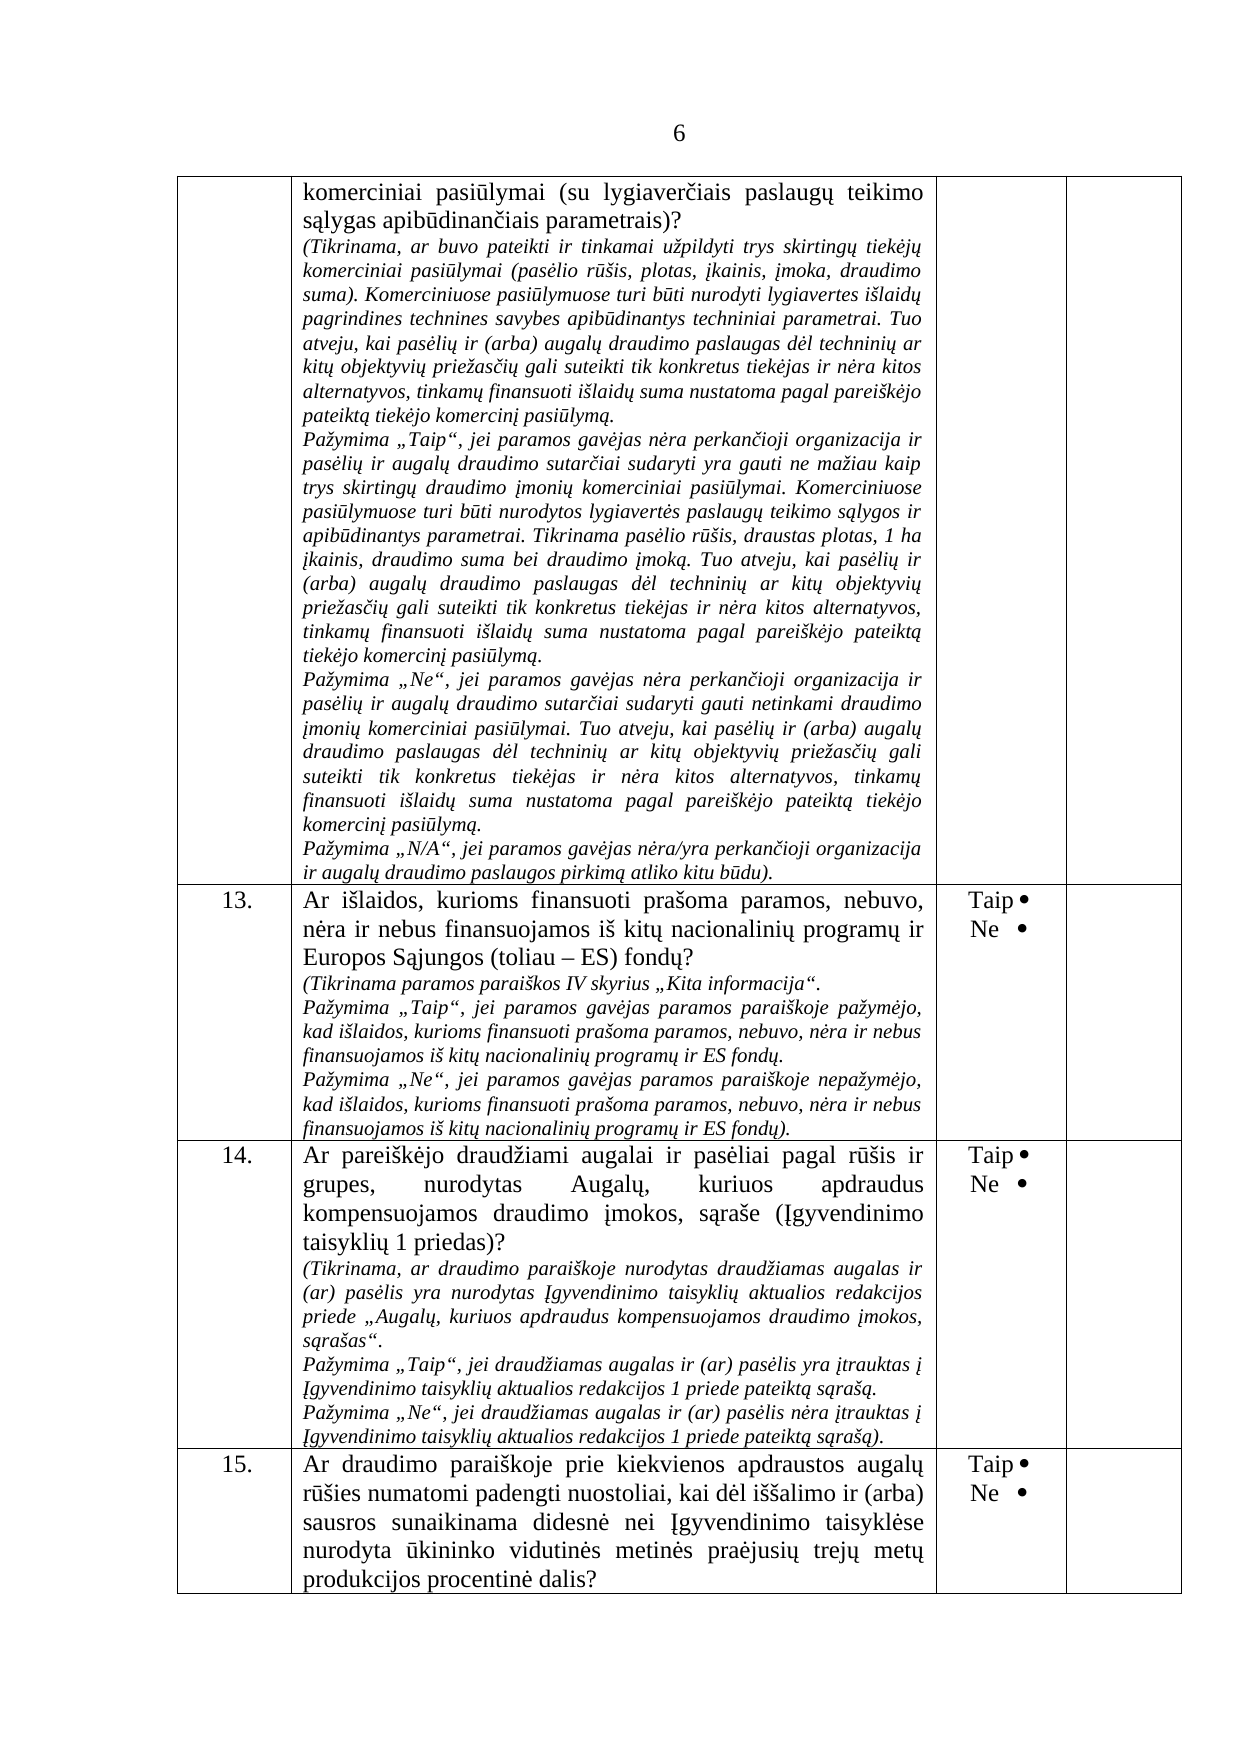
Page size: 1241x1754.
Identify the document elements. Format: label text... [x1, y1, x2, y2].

table_cell [937, 177, 1066, 884]
table_cell 14. [178, 1141, 291, 1448]
table_cell Taip  Ne  [937, 885, 1066, 1139]
table_cell [1067, 885, 1181, 1139]
table_cell 13. [178, 885, 291, 1139]
table_cell [178, 177, 291, 884]
table_cell Ar išlaidos, kurioms finansuoti prašoma paramos, nebuvo, nėra ir nebus finansuojamos iš kitų nacionalinių programų ir Europos Sąjungos (toliau – ES) fondų? (Tikrinama paramos paraiškos IV skyrius „Kita informacija“. Pažymima „Taip“, jei paramos gavėjas paramos paraiškoje pažymėjo, kad išlaidos, kurioms finansuoti prašoma paramos, nebuvo, nėra ir nebus finansuojamos iš kitų nacionalinių programų ir ES fondų. Pažymima „Ne“, jei paramos gavėjas paramos paraiškoje nepažymėjo, kad išlaidos, kurioms finansuoti prašoma paramos, nebuvo, nėra ir nebus finansuojamos iš kitų nacionalinių programų ir ES fondų). [292, 885, 936, 1139]
table_cell Ar pareiškėjo draudžiami augalai ir pasėliai pagal rūšis ir grupes, nurodytas Augalų, kuriuos apdraudus kompensuojamos draudimo įmokos, sąraše (Įgyvendinimo taisyklių 1 priedas)? (Tikrinama, ar draudimo paraiškoje nurodytas draudžiamas augalas ir (ar) pasėlis yra nurodytas Įgyvendinimo taisyklių aktualios redakcijos priede „Augalų, kuriuos apdraudus kompensuojamos draudimo įmokos, sąrašas“. Pažymima „Taip“, jei draudžiamas augalas ir (ar) pasėlis yra įtrauktas į Įgyvendinimo taisyklių aktualios redakcijos 1 priede pateiktą sąrašą. Pažymima „Ne“, jei draudžiamas augalas ir (ar) pasėlis nėra įtrauktas į Įgyvendinimo taisyklių aktualios redakcijos 1 priede pateiktą sąrašą). [292, 1141, 936, 1448]
table_cell komerciniai pasiūlymai (su lygiaverčiais paslaugų teikimo sąlygas apibūdinančiais parametrais)? (Tikrinama, ar buvo pateikti ir tinkamai užpildyti trys skirtingų tiekėjų komerciniai pasiūlymai (pasėlio rūšis, plotas, įkainis, įmoka, draudimo suma). Komerciniuose pasiūlymuose turi būti nurodyti lygiavertes išlaidų pagrindines technines savybes apibūdinantys techniniai parametrai. Tuo atveju, kai pasėlių ir (arba) augalų draudimo paslaugas dėl techninių ar kitų objektyvių priežasčių gali suteikti tik konkretus tiekėjas ir nėra kitos alternatyvos, tinkamų finansuoti išlaidų suma nustatoma pagal pareiškėjo pateiktą tiekėjo komercinį pasiūlymą. Pažymima „Taip“, jei paramos gavėjas nėra perkančioji organizacija ir pasėlių ir augalų draudimo sutarčiai sudaryti yra gauti ne mažiau kaip trys skirtingų draudimo įmonių komerciniai pasiūlymai. Komerciniuose pasiūlymuose turi būti nurodytos lygiavertės paslaugų teikimo sąlygos ir apibūdinantys parametrai. Tikrinama pasėlio rūšis, draustas plotas, 1 ha įkainis, draudimo suma bei draudimo įmoką. Tuo atveju, kai pasėlių ir (arba) augalų draudimo paslaugas dėl techninių ar kitų objektyvių priežasčių gali suteikti tik konkretus tiekėjas ir nėra kitos alternatyvos, tinkamų finansuoti išlaidų suma nustatoma pagal pareiškėjo pateiktą tiekėjo komercinį pasiūlymą. Pažymima „Ne“, jei paramos gavėjas nėra perkančioji organizacija ir pasėlių ir augalų draudimo sutarčiai sudaryti gauti netinkami draudimo įmonių komerciniai pasiūlymai. Tuo atveju, kai pasėlių ir (arba) augalų draudimo paslaugas dėl techninių ar kitų objektyvių priežasčių gali suteikti tik konkretus tiekėjas ir nėra kitos alternatyvos, tinkamų finansuoti išlaidų suma nustatoma pagal pareiškėjo pateiktą tiekėjo komercinį pasiūlymą. Pažymima „N/A“, jei paramos gavėjas nėra/yra perkančioji organizacija ir augalų draudimo paslaugos pirkimą atliko kitu būdu). [292, 177, 936, 884]
table_cell Taip  Ne  [937, 1449, 1066, 1593]
table_cell [1067, 1141, 1181, 1448]
table_cell Ar draudimo paraiškoje prie kiekvienos apdraustos augalų rūšies numatomi padengti nuostoliai, kai dėl iššalimo ir (arba) sausros sunaikinama didesnė nei Įgyvendinimo taisyklėse nurodyta ūkininko vidutinės metinės praėjusių trejų metų produkcijos procentinė dalis? [292, 1449, 936, 1593]
table_cell [1067, 1449, 1181, 1593]
table_cell Taip  Ne  [937, 1141, 1066, 1448]
table_cell [1067, 177, 1181, 884]
table_cell 15. [178, 1449, 291, 1593]
